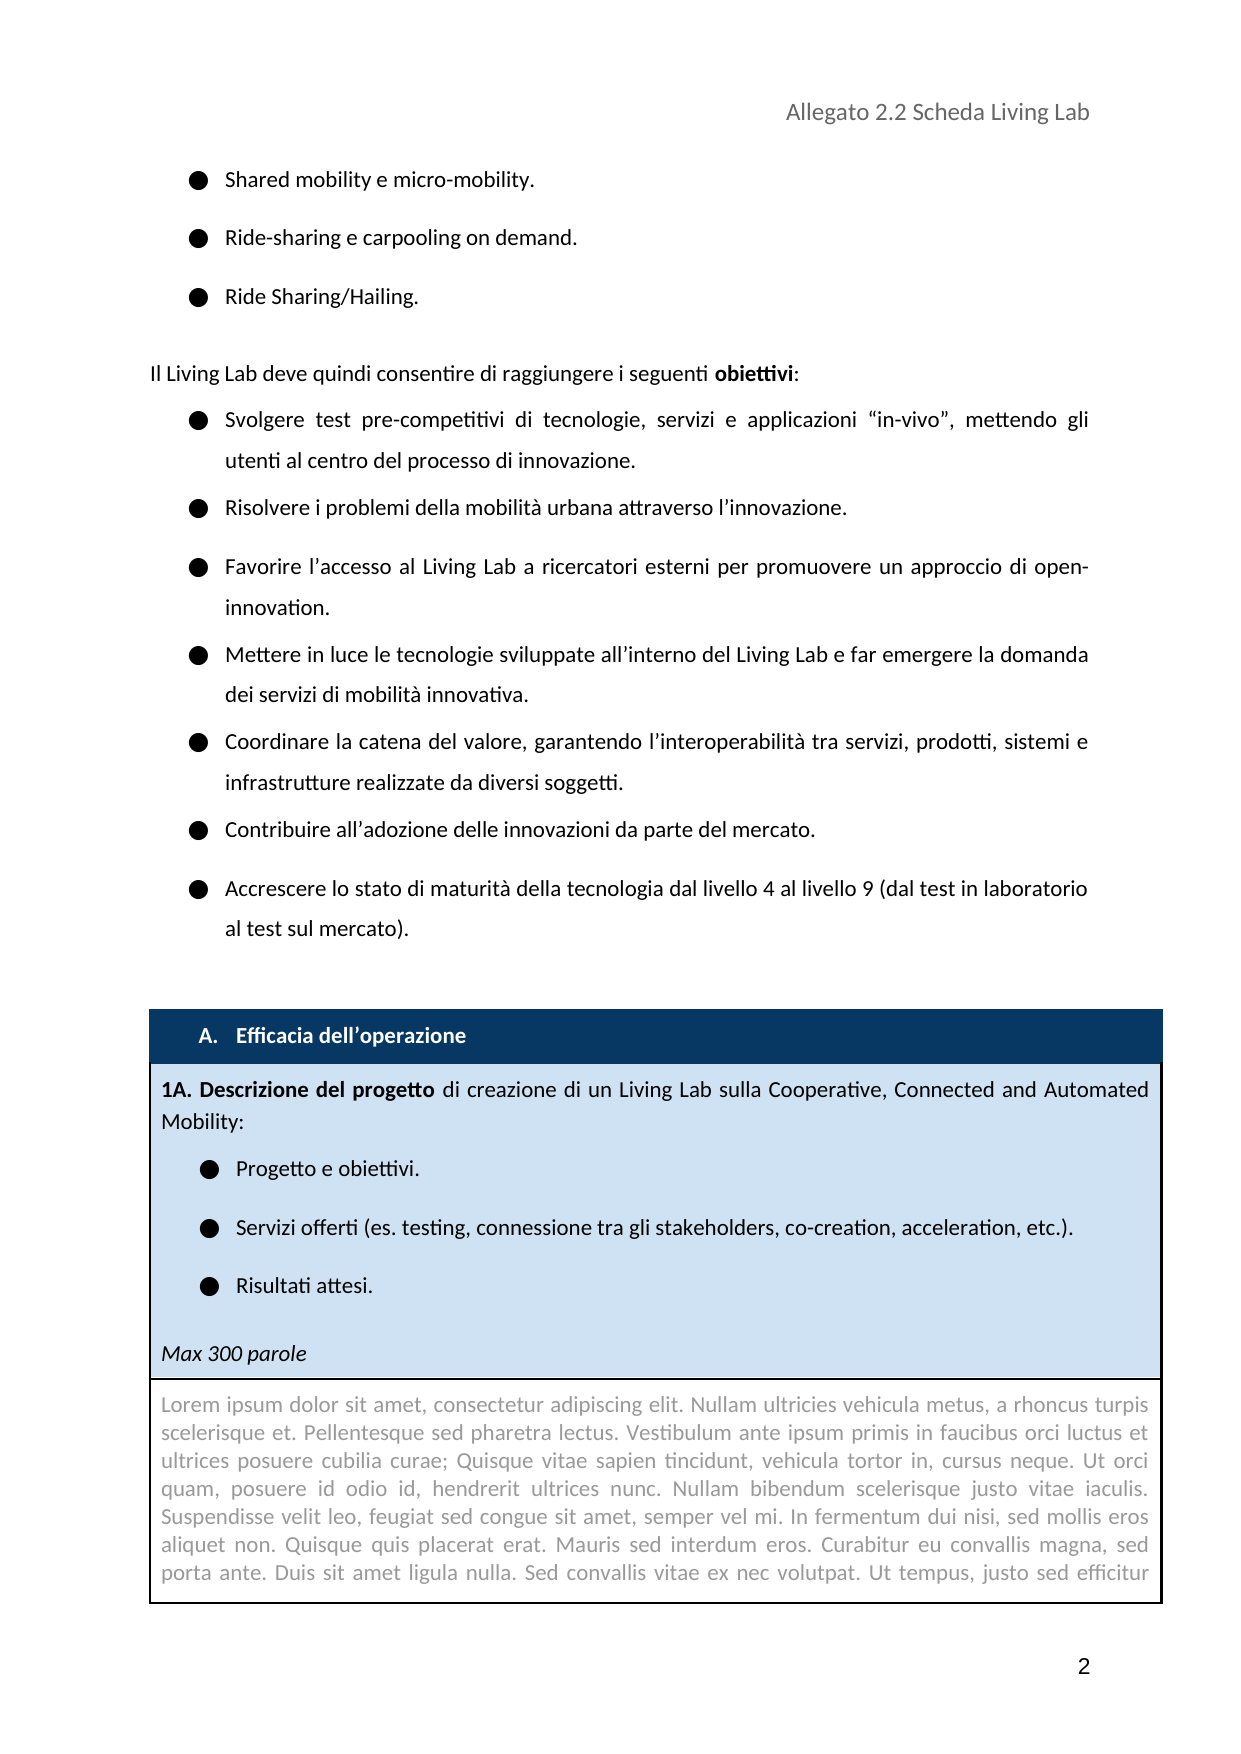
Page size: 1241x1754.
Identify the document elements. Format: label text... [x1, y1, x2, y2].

table_cell 1A. Descrizione del progetto di creazione di un Living Lab sulla Cooperative, Connected and Automated Mobility: Progetto e obiettivi. Servizi offerti (es. testing, connessione tra gli stakeholders, co-creation, acceleration, etc.). Risultati attesi. Max 300 parole [151, 1064, 1160, 1377]
list Ride-sharing e carpooling on demand. [187, 209, 1090, 260]
table_cell Lorem ipsum dolor sit amet, consectetur adipiscing elit. Nullam ultricies vehicula metus, a rhoncus turpis scelerisque et. Pellentesque sed pharetra lectus. Vestibulum ante ipsum primis in faucibus orci luctus et ultrices posuere cubilia curae; Quisque vitae sapien tincidunt, vehicula tortor in, cursus neque. Ut orci quam, posuere id odio id, hendrerit ultrices nunc. Nullam bibendum scelerisque justo vitae iaculis. Suspendisse velit leo, feugiat sed congue sit amet, semper vel mi. In fermentum dui nisi, sed mollis eros aliquet non. Quisque quis placerat erat. Mauris sed interdum eros. Curabitur eu convallis magna, sed porta ante. Duis sit amet ligula nulla. Sed convallis vitae ex nec volutpat. Ut tempus, justo sed efficitur [151, 1380, 1160, 1602]
list Svolgere test pre-competitivi di tecnologie, servizi e applicazioni “in-vivo”, mettendo gli utenti al centro del processo di innovazione. [187, 391, 1090, 474]
text Il Living Lab deve quindi consentire di raggiungere i seguenti obiettivi: [150, 359, 1090, 387]
list Mettere in luce le tecnologie sviluppate all’interno del Living Lab e far emergere la domanda dei servizi di mobilità innovativa. [187, 625, 1090, 708]
list Shared mobility e micro-mobility. [187, 150, 1090, 201]
table_header Efficacia dell’operazione [151, 1011, 1160, 1062]
list Accrescere lo stato di maturità della tecnologia dal livello 4 al livello 9 (dal test in laboratorio al test sul mercato). [187, 859, 1090, 942]
list Ride Sharing/Hailing. [187, 268, 1090, 319]
list Favorire l’accesso al Living Lab a ricercatori esterni per promuovere un approccio di open-innovation. [187, 537, 1090, 621]
list Coordinare la catena del valore, garantendo l’interoperabilità tra servizi, prodotti, sistemi e infrastrutture realizzate da diversi soggetti. [187, 713, 1090, 796]
list Contribuire all’adozione delle innovazioni da parte del mercato. [187, 800, 1090, 851]
list Risolvere i problemi della mobilità urbana attraverso l’innovazione. [187, 478, 1090, 530]
